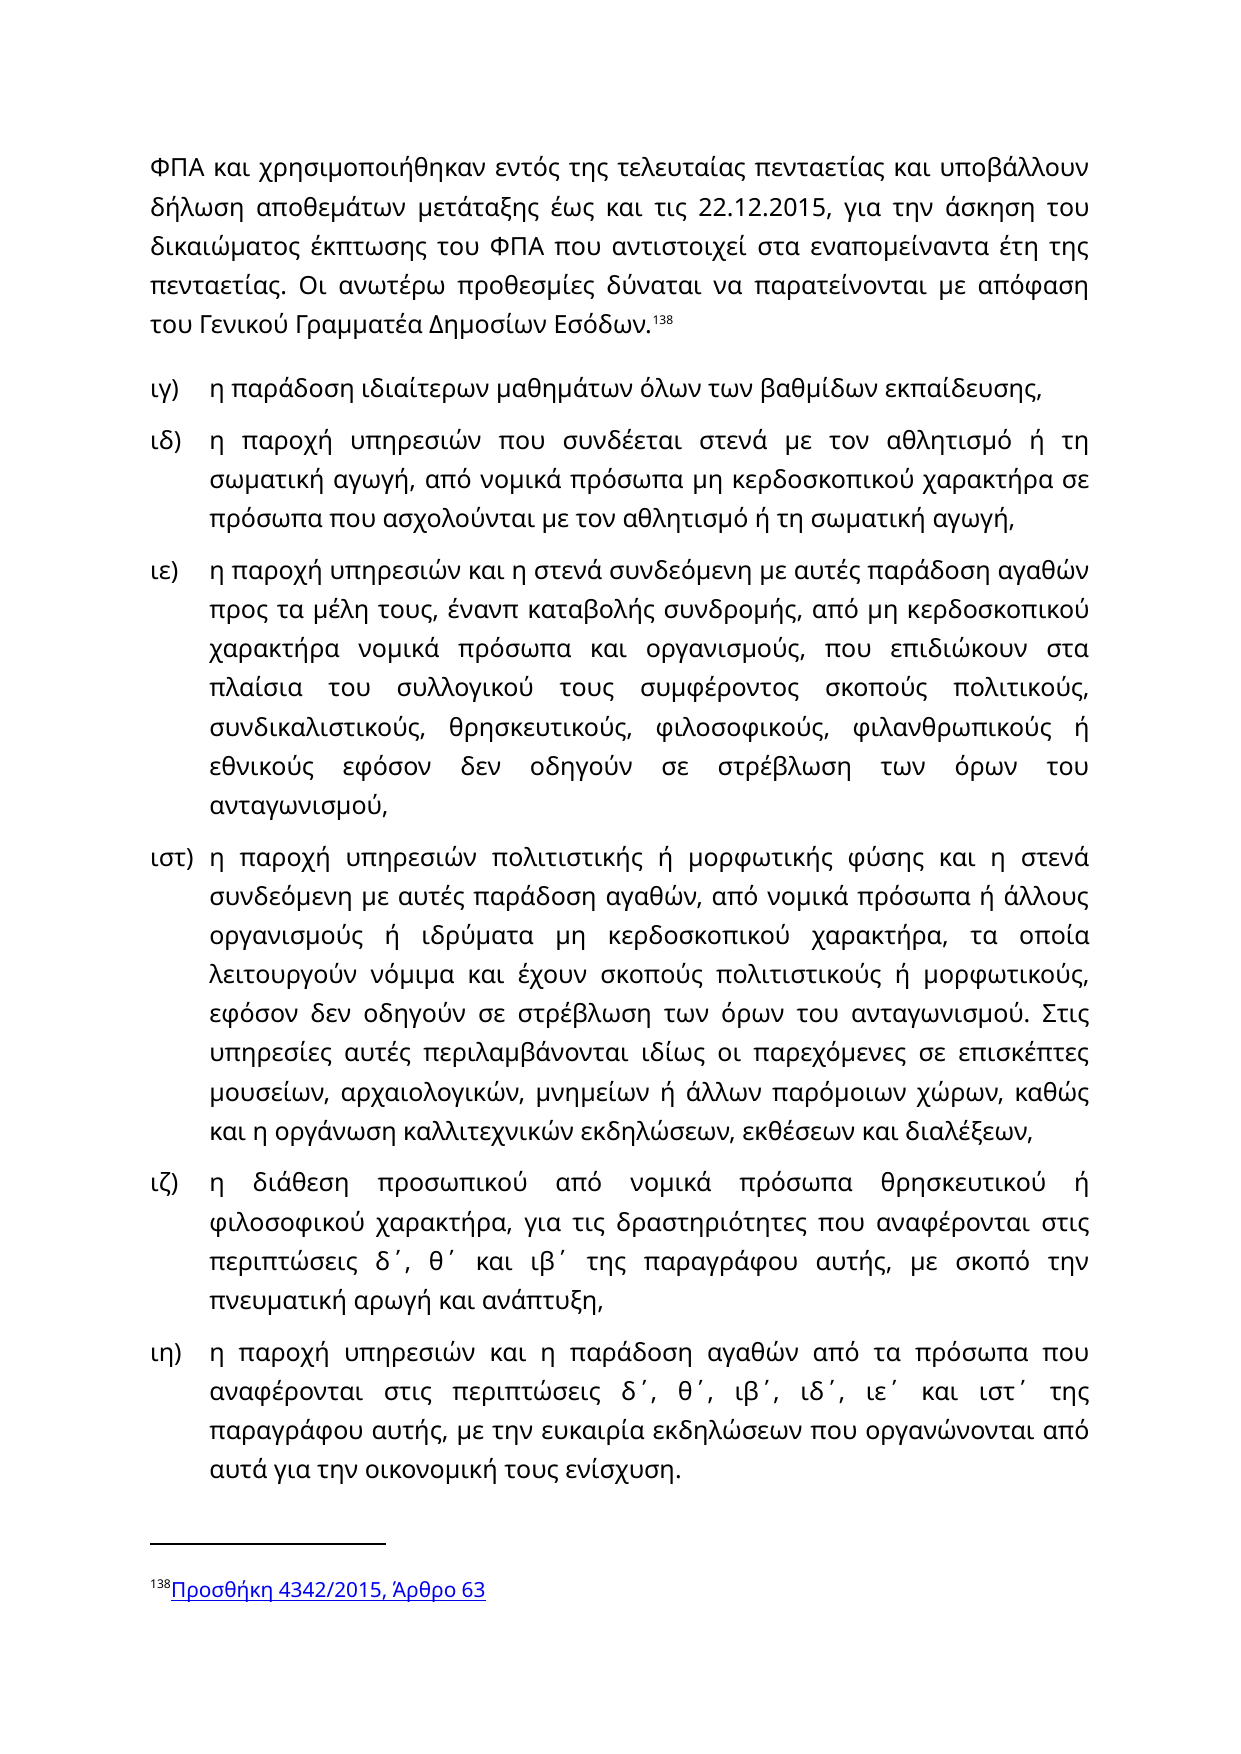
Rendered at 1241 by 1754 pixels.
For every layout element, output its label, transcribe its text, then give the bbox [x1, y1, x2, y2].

list ιζ) η διάθεση προσωπικού από νομικά πρόσωπα θρησκευτικού ή φιλοσοφικού χαρακτήρα, για τις δραστηριότητες που αναφέρονται στις περιπτώσεις δ΄, θ΄ και ιβ΄ της παραγράφου αυτής, με σκοπό την πνευματική αρωγή και ανάπτυξη, [150, 1165, 1090, 1317]
list ιε) η παροχή υπηρεσιών και η στενά συνδεόμενη με αυτές παράδοση αγαθών προς τα μέλη τους, ένανπ καταβολής συνδρομής, από μη κερδοσκοπικού χαρακτήρα νομικά πρόσωπα και οργανισμούς, που επιδιώκουν στα πλαίσια του συλλογικού τους συμφέροντος σκοπούς πολιτικούς, συνδικαλιστικούς, θρησκευτικούς, φιλοσοφικούς, φιλανθρωπικούς ή εθνικούς εφόσον δεν οδηγούν σε στρέβλωση των όρων του ανταγωνισμού, [150, 552, 1090, 822]
list ιδ) η παροχή υπηρεσιών που συνδέεται στενά με τον αθλητισμό ή τη σωματική αγωγή, από νομικά πρόσωπα μη κερδοσκοπικού χαρακτήρα σε πρόσωπα που ασχολούνται με τον αθλητισμό ή τη σωματική αγωγή, [150, 422, 1090, 535]
text Προσθήκη 4342/2015, Άρθρο 63 [150, 1576, 1090, 1604]
text ΦΠΑ και χρησιμοποιήθηκαν εντός της τελευταίας πενταετίας και υποβάλλουν δήλωση αποθεμάτων μετάταξης έως και τις 22.12.2015, για την άσκηση του δικαιώματος έκπτωσης του ΦΠΑ που αντιστοιχεί στα εναπομείναντα έτη της πενταετίας. Οι ανωτέρω προθεσμίες δύναται να παρατείνονται με απόφαση του Γενικού Γραμματέα Δημοσίων Εσόδων. [150, 150, 1090, 341]
list ιγ) η παράδοση ιδιαίτερων μαθημάτων όλων των βαθμίδων εκπαίδευσης, [150, 371, 1090, 405]
list ιη) η παροχή υπηρεσιών και η παράδοση αγαθών από τα πρόσωπα που αναφέρονται στις περιπτώσεις δ΄, θ΄, ιβ΄, ιδ΄, ιε΄ και ιστ΄ της παραγράφου αυτής, με την ευκαιρία εκδηλώσεων που οργανώνονται από αυτά για την οικονομική τους ενίσχυση. [150, 1334, 1090, 1486]
list ιστ) η παροχή υπηρεσιών πολιτιστικής ή μορφωτικής φύσης και η στενά συνδεόμενη με αυτές παράδοση αγαθών, από νομικά πρόσωπα ή άλλους οργανισμούς ή ιδρύματα μη κερδοσκοπικού χαρακτήρα, τα οποία λειτουργούν νόμιμα και έχουν σκοπούς πολιτιστικούς ή μορφωτικούς, εφόσον δεν οδηγούν σε στρέβλωση των όρων του ανταγωνισμού. Στις υπηρεσίες αυτές περιλαμβάνονται ιδίως οι παρεχόμενες σε επισκέπτες μουσείων, αρχαιολογικών, μνημείων ή άλλων παρόμοιων χώρων, καθώς και η οργάνωση καλλιτεχνικών εκδηλώσεων, εκθέσεων και διαλέξεων, [150, 839, 1090, 1147]
